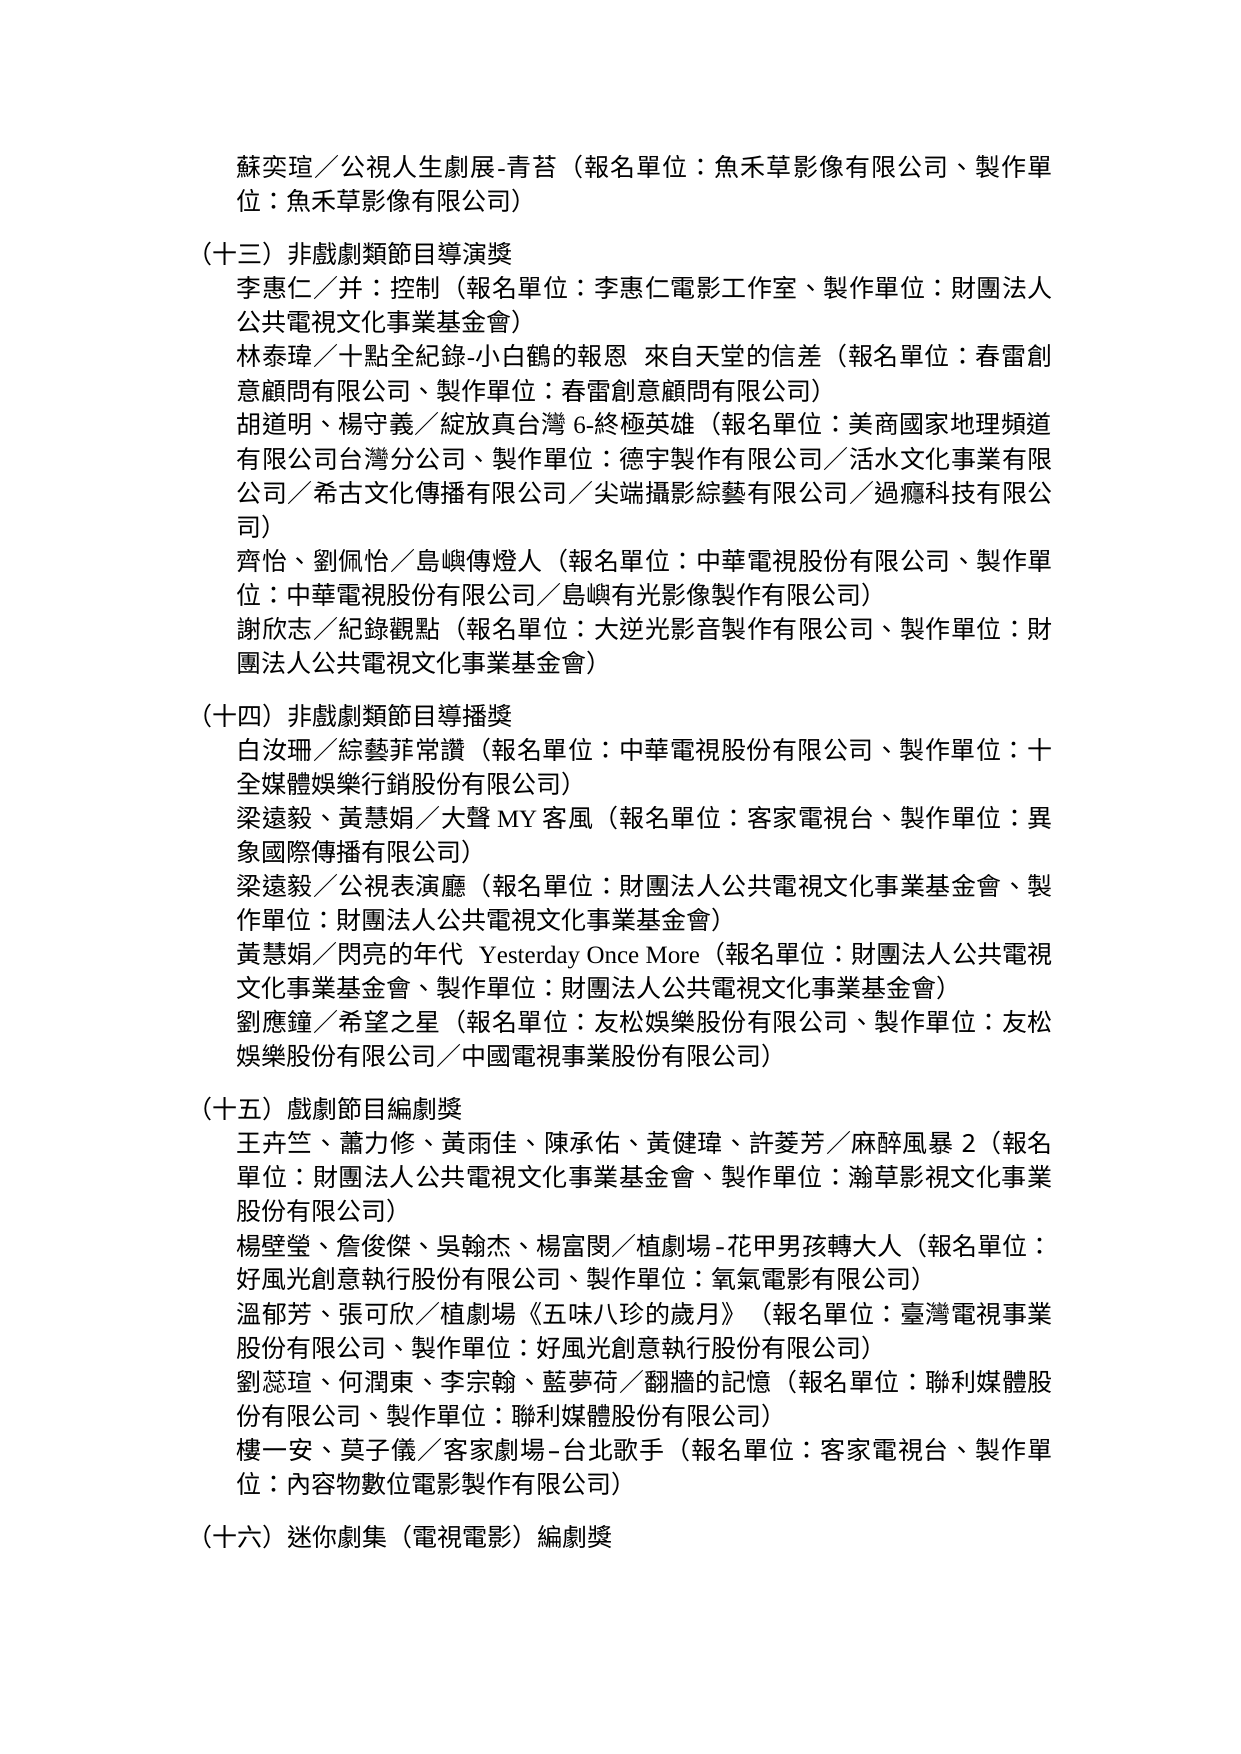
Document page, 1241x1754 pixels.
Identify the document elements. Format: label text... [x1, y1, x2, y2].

text 楊壁瑩、詹俊傑、吳翰杰、楊富閔／植劇場-花甲男孩轉大人（報名單位：好風光創意執行股份有限公司、製作單位：氧氣電影有限公司） [236, 1228, 1053, 1296]
text 謝欣志／紀錄觀點（報名單位：大逆光影音製作有限公司、製作單位：財團法人公共電視文化事業基金會） [237, 612, 1053, 680]
text 樓一安、莫子儀／客家劇場–台北歌手（報名單位：客家電視台、製作單位：內容物數位電影製作有限公司） [236, 1432, 1053, 1501]
text 劉蕊瑄、何潤東、李宗翰、藍夢荷／翻牆的記憶（報名單位：聯利媒體股份有限公司、製作單位：聯利媒體股份有限公司） [236, 1364, 1053, 1432]
text （十四）非戲劇類節目導播獎 [187, 698, 1053, 732]
text 劉應鐘／希望之星（報名單位：友松娛樂股份有限公司、製作單位：友松娛樂股份有限公司／中國電視事業股份有限公司） [237, 1005, 1053, 1073]
text 梁遠毅／公視表演廳（報名單位：財團法人公共電視文化事業基金會、製作單位：財團法人公共電視文化事業基金會） [237, 869, 1053, 937]
text 李惠仁／并：控制（報名單位：李惠仁電影工作室、製作單位：財團法人公共電視文化事業基金會） [237, 271, 1053, 339]
text （十三）非戲劇類節目導演獎 [187, 237, 1053, 271]
text 王卉竺、蕭力修、黃雨佳、陳承佑、黃健瑋、許菱芳／麻醉風暴2（報名單位：財團法人公共電視文化事業基金會、製作單位：瀚草影視文化事業股份有限公司） [236, 1126, 1053, 1228]
text （十六）迷你劇集（電視電影）編劇獎 [187, 1519, 1053, 1553]
text 林泰瑋／十點全紀錄-小白鶴的報恩 來自天堂的信差（報名單位：春雷創意顧問有限公司、製作單位：春雷創意顧問有限公司） [237, 339, 1053, 407]
text 梁遠毅、黃慧娟／大聲MY客風（報名單位：客家電視台、製作單位：異象國際傳播有限公司） [237, 801, 1053, 869]
text 黃慧娟／閃亮的年代 Yesterday Once More（報名單位：財團法人公共電視文化事業基金會、製作單位：財團法人公共電視文化事業基金會） [237, 937, 1053, 1005]
text 溫郁芳、張可欣／植劇場《五味八珍的歲月》（報名單位：臺灣電視事業股份有限公司、製作單位：好風光創意執行股份有限公司） [236, 1296, 1053, 1364]
text 白汝珊／綜藝菲常讚（報名單位：中華電視股份有限公司、製作單位：十全媒體娛樂行銷股份有限公司） [236, 732, 1053, 801]
text 蘇奕瑄／公視人生劇展-青苔（報名單位：魚禾草影像有限公司、製作單位：魚禾草影像有限公司） [236, 150, 1053, 218]
text 胡道明、楊守義／綻放真台灣6-終極英雄（報名單位：美商國家地理頻道有限公司台灣分公司、製作單位：德宇製作有限公司／活水文化事業有限公司／希古文化傳播有限公司／尖端攝影綜藝有限公司／過癮科技有限公司） [237, 407, 1053, 543]
text （十五）戲劇節目編劇獎 [187, 1092, 1053, 1126]
text 齊怡、劉佩怡／島嶼傳燈人（報名單位：中華電視股份有限公司、製作單位：中華電視股份有限公司／島嶼有光影像製作有限公司） [237, 543, 1053, 612]
